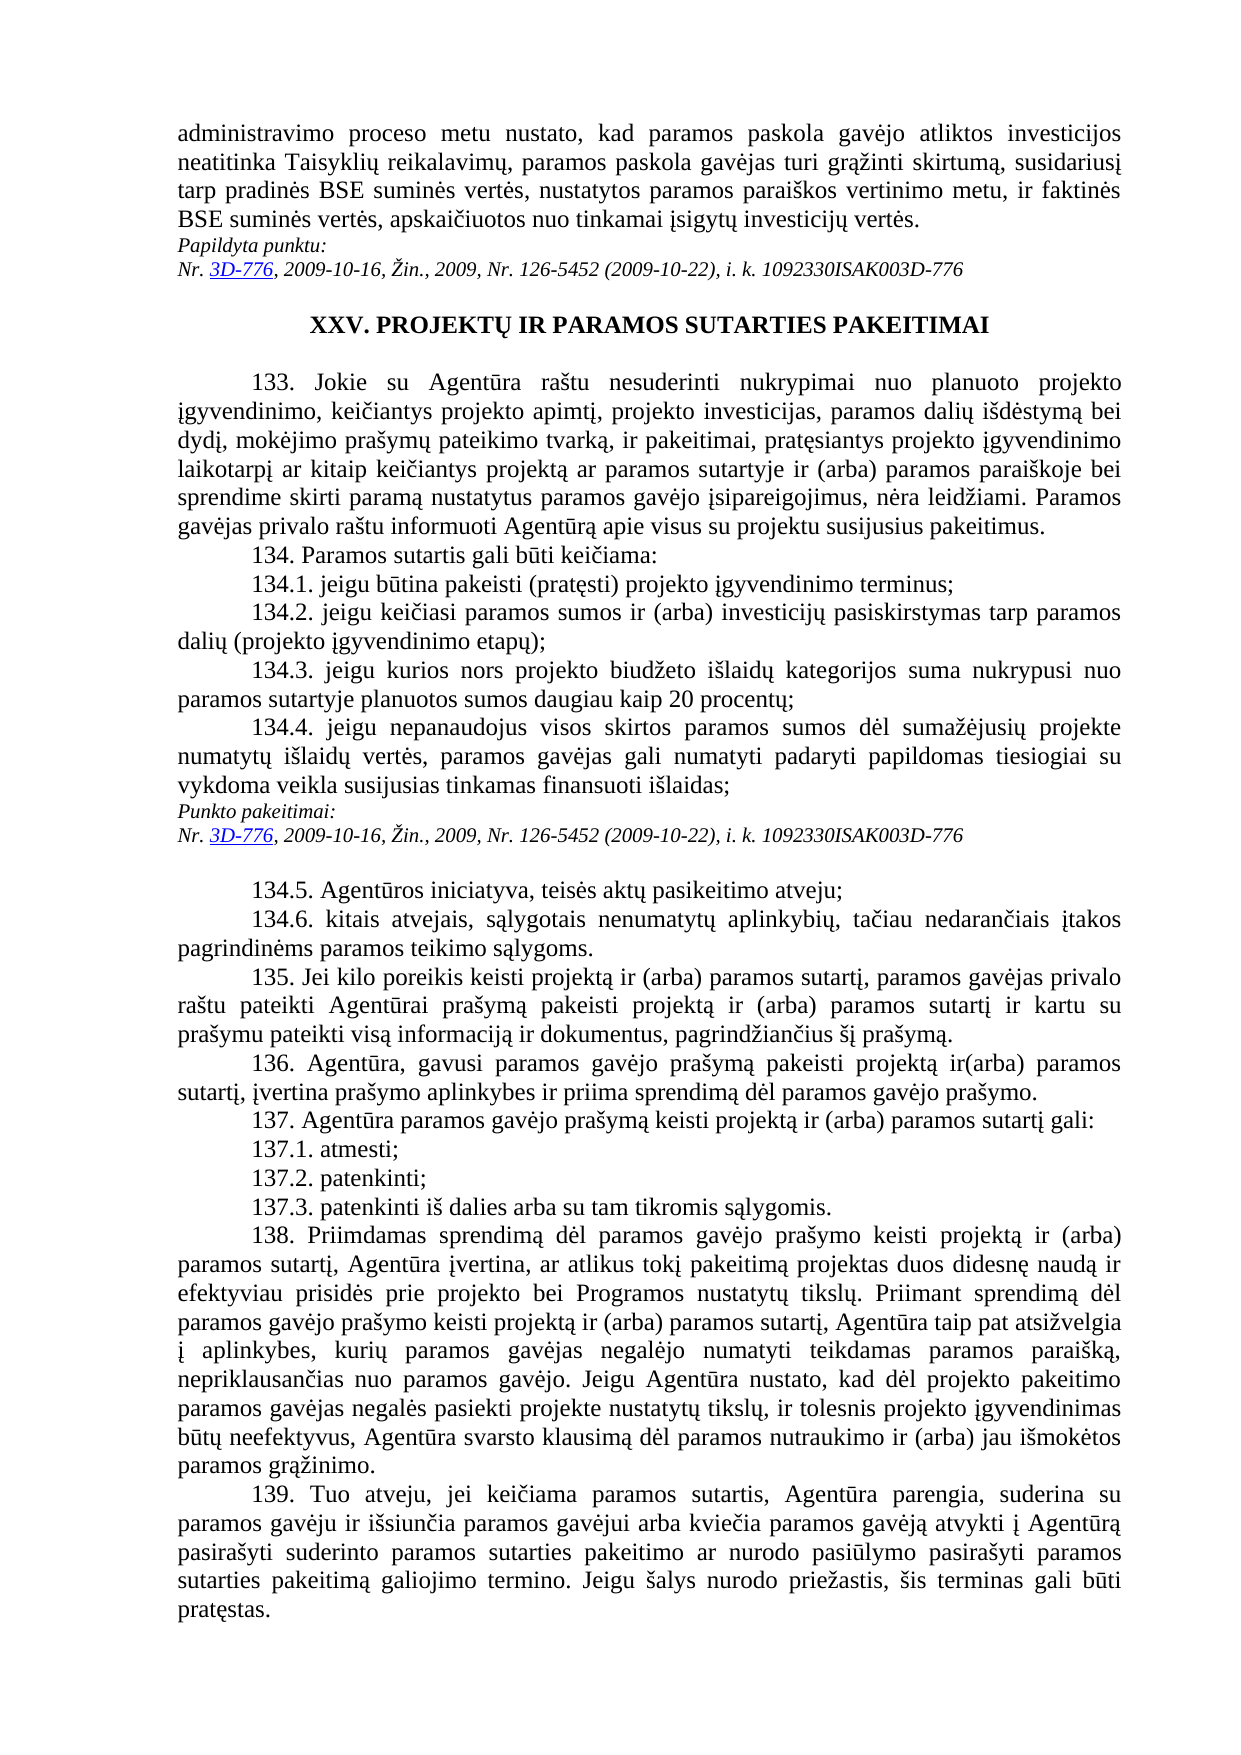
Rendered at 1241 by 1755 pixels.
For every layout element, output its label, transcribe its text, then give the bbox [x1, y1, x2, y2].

text 134.5. Agentūros iniciatyva, teisės aktų pasikeitimo atveju; [177, 876, 1122, 904]
text XXV. PROJEKTŲ IR PARAMOS SUTARTIES PAKEITIMAI [177, 310, 1122, 339]
text 134.3. jeigu kurios nors projekto biudžeto išlaidų kategorijos suma nukrypusi nuo paramos sutartyje planuotos sumos daugiau kaip 20 procentų; [177, 655, 1122, 712]
text 136. Agentūra, gavusi paramos gavėjo prašymą pakeisti projektą ir(arba) paramos sutartį, įvertina prašymo aplinkybes ir priima sprendimą dėl paramos gavėjo prašymo. [177, 1048, 1122, 1106]
text Papildyta punktu: [177, 233, 1122, 257]
text 138. Priimdamas sprendimą dėl paramos gavėjo prašymo keisti projektą ir (arba) paramos sutartį, Agentūra įvertina, ar atlikus tokį pakeitimą projektas duos didesnę naudą ir efektyviau prisidės prie projekto bei Programos nustatytų tikslų. Priimant sprendimą dėl paramos gavėjo prašymo keisti projektą ir (arba) paramos sutartį, Agentūra taip pat atsižvelgia į aplinkybes, kurių paramos gavėjas negalėjo numatyti teikdamas paramos paraišką, nepriklausančias nuo paramos gavėjo. Jeigu Agentūra nustato, kad dėl projekto pakeitimo paramos gavėjas negalės pasiekti projekte nustatytų tikslų, ir tolesnis projekto įgyvendinimas būtų neefektyvus, Agentūra svarsto klausimą dėl paramos nutraukimo ir (arba) jau išmokėtos paramos grąžinimo. [177, 1221, 1122, 1479]
text 134.6. kitais atvejais, sąlygotais nenumatytų aplinkybių, tačiau nedarančiais įtakos pagrindinėms paramos teikimo sąlygoms. [177, 904, 1122, 962]
text Nr. 3D-776, 2009-10-16, Žin., 2009, Nr. 126-5452 (2009-10-22), i. k. 1092330ISAK003D-776 [177, 823, 1122, 847]
text 133. Jokie su Agentūra raštu nesuderinti nukrypimai nuo planuoto projekto įgyvendinimo, keičiantys projekto apimtį, projekto investicijas, paramos dalių išdėstymą bei dydį, mokėjimo prašymų pateikimo tvarką, ir pakeitimai, pratęsiantys projekto įgyvendinimo laikotarpį ar kitaip keičiantys projektą ar paramos sutartyje ir (arba) paramos paraiškoje bei sprendime skirti paramą nustatytus paramos gavėjo įsipareigojimus, nėra leidžiami. Paramos gavėjas privalo raštu informuoti Agentūrą apie visus su projektu susijusius pakeitimus. [177, 367, 1122, 540]
text 137.1. atmesti; [177, 1134, 1122, 1163]
text Nr. 3D-776, 2009-10-16, Žin., 2009, Nr. 126-5452 (2009-10-22), i. k. 1092330ISAK003D-776 [177, 257, 1122, 281]
text 134. Paramos sutartis gali būti keičiama: [177, 540, 1122, 569]
text 134.4. jeigu nepanaudojus visos skirtos paramos sumos dėl sumažėjusių projekte numatytų išlaidų vertės, paramos gavėjas gali numatyti padaryti papildomas tiesiogiai su vykdoma veikla susijusias tinkamas finansuoti išlaidas; [177, 712, 1122, 799]
text 134.2. jeigu keičiasi paramos sumos ir (arba) investicijų pasiskirstymas tarp paramos dalių (projekto įgyvendinimo etapų); [177, 597, 1122, 655]
text Punkto pakeitimai: [177, 799, 1122, 823]
text 135. Jei kilo poreikis keisti projektą ir (arba) paramos sutartį, paramos gavėjas privalo raštu pateikti Agentūrai prašymą pakeisti projektą ir (arba) paramos sutartį ir kartu su prašymu pateikti visą informaciją ir dokumentus, pagrindžiančius šį prašymą. [177, 962, 1122, 1048]
text 137.2. patenkinti; [177, 1163, 1122, 1192]
text 139. Tuo atveju, jei keičiama paramos sutartis, Agentūra parengia, suderina su paramos gavėju ir išsiunčia paramos gavėjui arba kviečia paramos gavėją atvykti į Agentūrą pasirašyti suderinto paramos sutarties pakeitimo ar nurodo pasiūlymo pasirašyti paramos sutarties pakeitimą galiojimo termino. Jeigu šalys nurodo priežastis, šis terminas gali būti pratęstas. [177, 1479, 1122, 1623]
text 137. Agentūra paramos gavėjo prašymą keisti projektą ir (arba) paramos sutartį gali: [177, 1106, 1122, 1134]
text 137.3. patenkinti iš dalies arba su tam tikromis sąlygomis. [177, 1192, 1122, 1221]
text administravimo proceso metu nustato, kad paramos paskola gavėjo atliktos investicijos neatitinka Taisyklių reikalavimų, paramos paskola gavėjas turi grąžinti skirtumą, susidariusį tarp pradinės BSE suminės vertės, nustatytos paramos paraiškos vertinimo metu, ir faktinės BSE suminės vertės, apskaičiuotos nuo tinkamai įsigytų investicijų vertės. [177, 118, 1122, 233]
text 134.1. jeigu būtina pakeisti (pratęsti) projekto įgyvendinimo terminus; [177, 569, 1122, 597]
